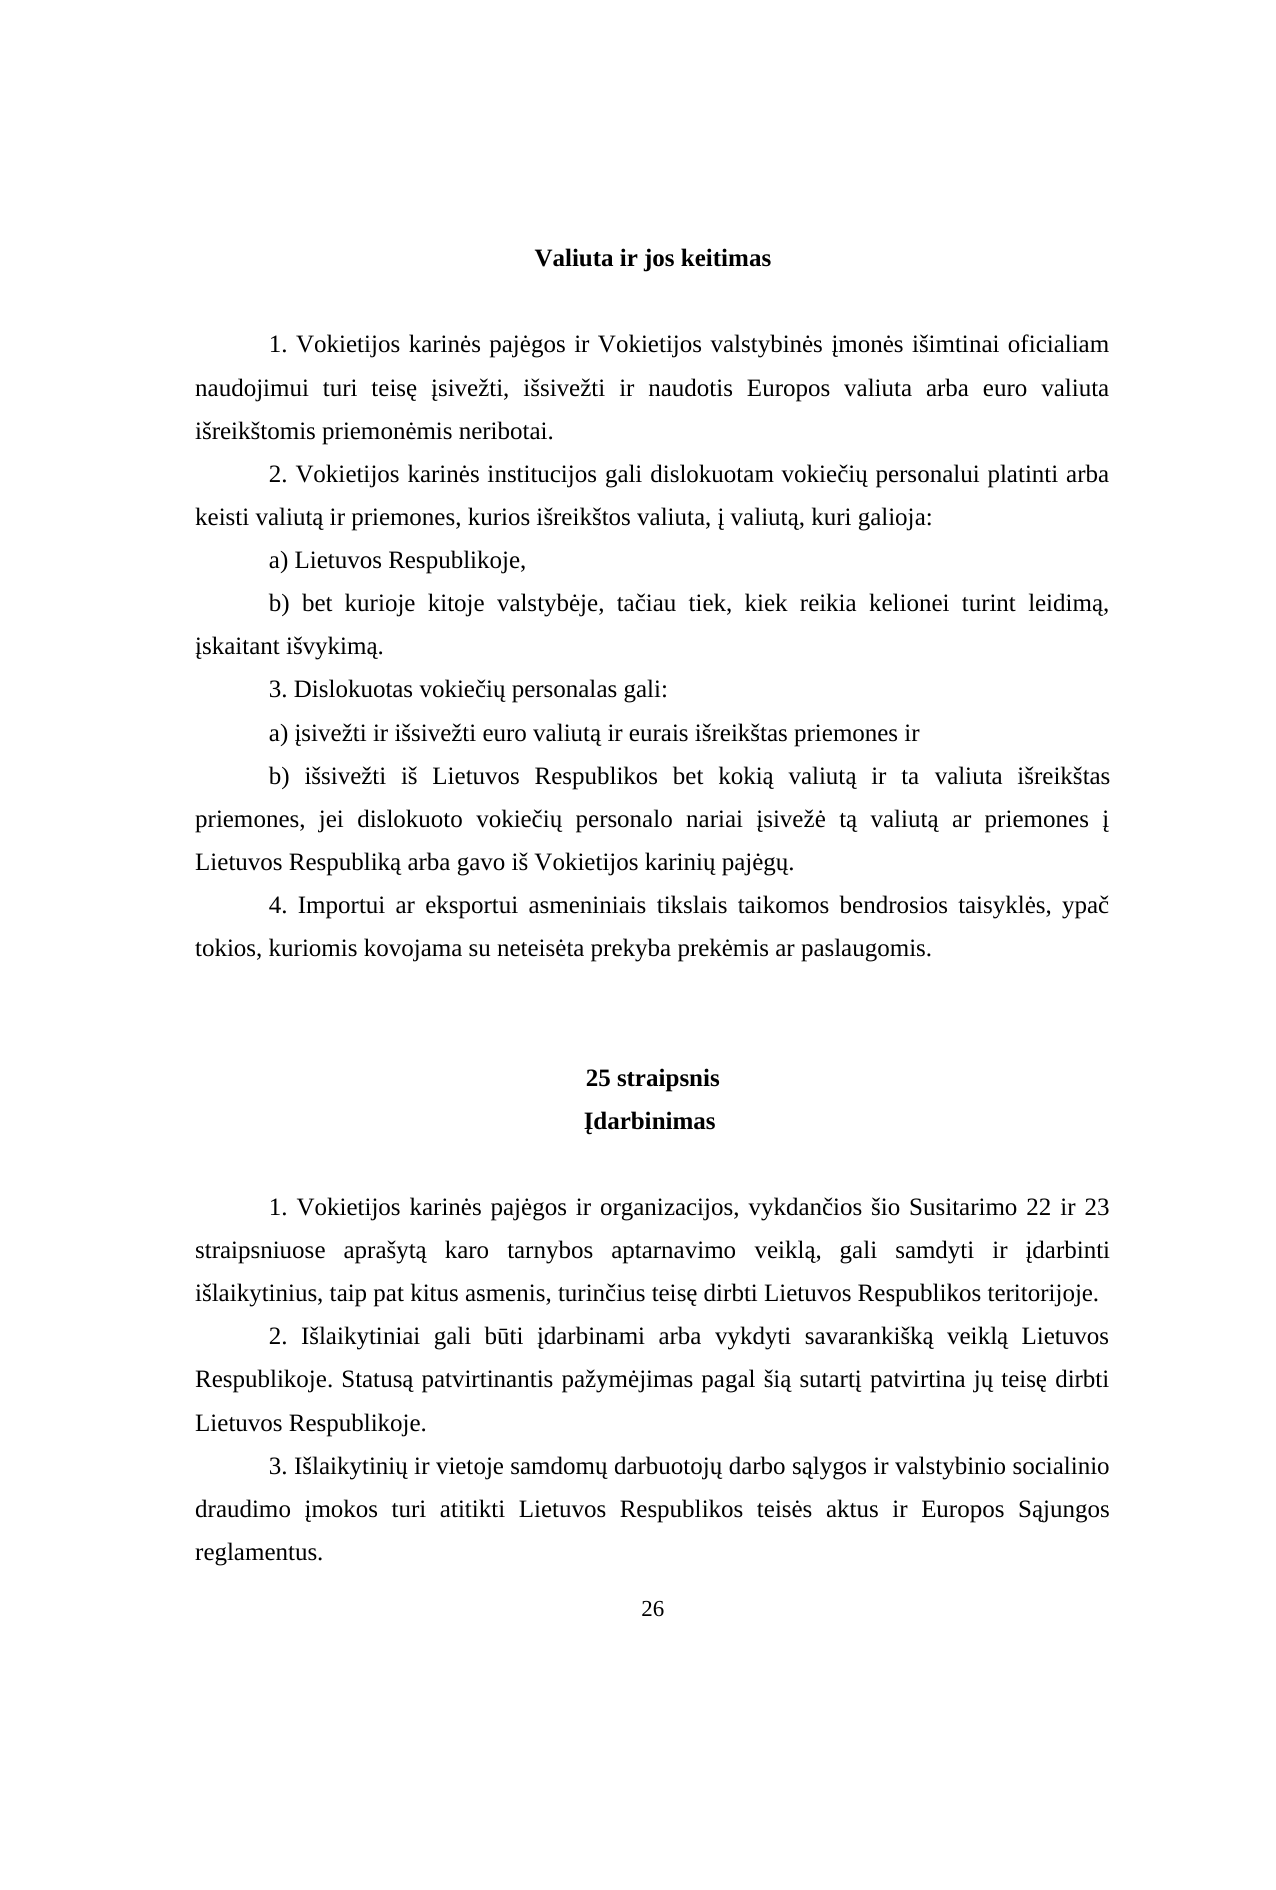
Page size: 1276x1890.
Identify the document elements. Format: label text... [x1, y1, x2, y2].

text Įdarbinimas [195, 1106, 1110, 1134]
text 4. Importui ar eksportui asmeniniais tikslais taikomos bendrosios taisyklės, ypač tokios, kuriomis kovojama su neteisėta prekyba prekėmis ar paslaugomis. [195, 890, 1110, 962]
text 3. Dislokuotas vokiečių personalas gali: [195, 674, 1110, 703]
text 1. Vokietijos karinės pajėgos ir Vokietijos valstybinės įmonės išimtinai oficialiam naudojimui turi teisę įsivežti, išsivežti ir naudotis Europos valiuta arba euro valiuta išreikštomis priemonėmis neribotai. [195, 329, 1110, 444]
text b) išsivežti iš Lietuvos Respublikos bet kokią valiutą ir ta valiuta išreikštas priemones, jei dislokuoto vokiečių personalo nariai įsivežė tą valiutą ar priemones į Lietuvos Respubliką arba gavo iš Vokietijos karinių pajėgų. [195, 761, 1110, 876]
text a) Lietuvos Respublikoje, [195, 545, 1110, 574]
text 2. Išlaikytiniai gali būti įdarbinami arba vykdyti savarankišką veiklą Lietuvos Respublikoje. Statusą patvirtinantis pažymėjimas pagal šią sutartį patvirtina jų teisę dirbti Lietuvos Respublikoje. [195, 1321, 1110, 1436]
text 1. Vokietijos karinės pajėgos ir organizacijos, vykdančios šio Susitarimo 22 ir 23 straipsniuose aprašytą karo tarnybos aptarnavimo veiklą, gali samdyti ir įdarbinti išlaikytinius, taip pat kitus asmenis, turinčius teisę dirbti Lietuvos Respublikos teritorijoje. [195, 1192, 1110, 1307]
text 2. Vokietijos karinės institucijos gali dislokuotam vokiečių personalui platinti arba keisti valiutą ir priemones, kurios išreikštos valiuta, į valiutą, kuri galioja: [195, 459, 1110, 531]
text b) bet kurioje kitoje valstybėje, tačiau tiek, kiek reikia kelionei turint leidimą, įskaitant išvykimą. [195, 588, 1110, 660]
subtitle Valiuta ir jos keitimas [195, 243, 1110, 272]
text 25 straipsnis [195, 1063, 1110, 1091]
text a) įsivežti ir išsivežti euro valiutą ir eurais išreikštas priemones ir [195, 718, 1110, 746]
text 3. Išlaikytinių ir vietoje samdomų darbuotojų darbo sąlygos ir valstybinio socialinio draudimo įmokos turi atitikti Lietuvos Respublikos teisės aktus ir Europos Sąjungos reglamentus. [195, 1451, 1110, 1566]
